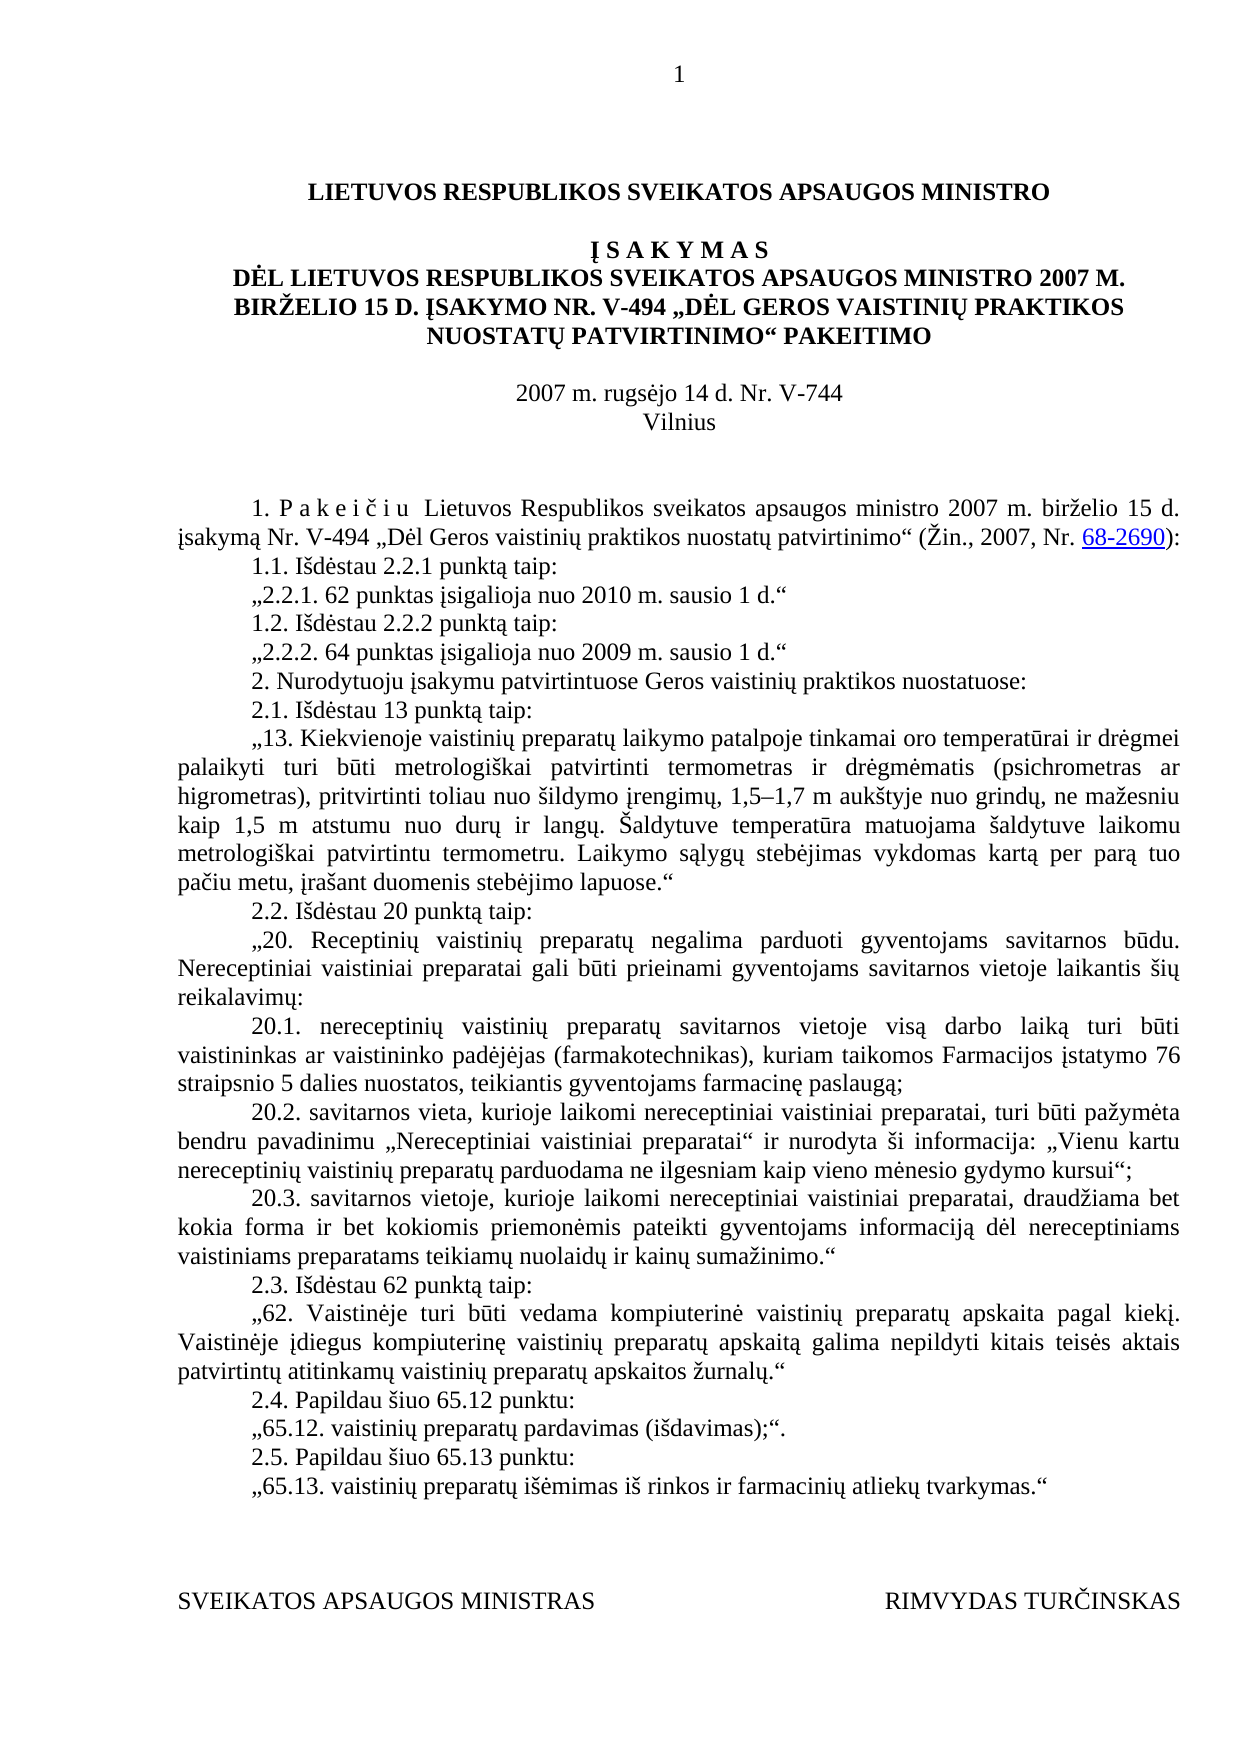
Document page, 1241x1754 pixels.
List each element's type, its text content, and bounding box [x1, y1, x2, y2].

text 2007 m. rugsėjo 14 d. Nr. V-744 [177, 378, 1181, 407]
text 1. Pakeičiu Lietuvos Respublikos sveikatos apsaugos ministro 2007 m. birželio 15 d. įsakymą Nr. V-494 „Dėl Geros vaistinių praktikos nuostatų patvirtinimo“ (Žin., 2007, Nr. 68-2690): [177, 493, 1181, 551]
text „65.13. vaistinių preparatų išėmimas iš rinkos ir farmacinių atliekų tvarkymas.“ [177, 1471, 1181, 1500]
text SVEIKATOS APSAUGOS MINISTRAS RIMVYDAS TURČINSKAS [177, 1586, 1181, 1615]
text „20. Receptinių vaistinių preparatų negalima parduoti gyventojams savitarnos būdu. Nereceptiniai vaistiniai preparatai gali būti prieinami gyventojams savitarnos vietoje laikantis šių reikalavimų: [177, 925, 1181, 1011]
text 2.2. Išdėstau 20 punktą taip: [177, 896, 1181, 925]
text DĖL LIETUVOS RESPUBLIKOS SVEIKATOS APSAUGOS MINISTRO 2007 M. BIRŽELIO 15 D. ĮSAKYMO NR. V-494 „DĖL GEROS VAISTINIŲ PRAKTIKOS NUOSTATŲ PATVIRTINIMO“ PAKEITIMO [177, 263, 1181, 350]
text 1.1. Išdėstau 2.2.1 punktą taip: [177, 551, 1181, 580]
text 20.3. savitarnos vietoje, kurioje laikomi nereceptiniai vaistiniai preparatai, draudžiama bet kokia forma ir bet kokiomis priemonėmis pateikti gyventojams informaciją dėl nereceptiniams vaistiniams preparatams teikiamų nuolaidų ir kainų sumažinimo.“ [177, 1183, 1181, 1270]
text 1.2. Išdėstau 2.2.2 punktą taip: [177, 608, 1181, 637]
text 2.4. Papildau šiuo 65.12 punktu: [177, 1385, 1181, 1413]
text Į S A K Y M A S [177, 235, 1181, 263]
text Vilnius [177, 407, 1181, 436]
text „65.12. vaistinių preparatų pardavimas (išdavimas);“. [177, 1413, 1181, 1442]
text 2.5. Papildau šiuo 65.13 punktu: [177, 1442, 1181, 1471]
text „13. Kiekvienoje vaistinių preparatų laikymo patalpoje tinkamai oro temperatūrai ir drėgmei palaikyti turi būti metrologiškai patvirtinti termometras ir drėgmėmatis (psichrometras ar higrometras), pritvirtinti toliau nuo šildymo įrengimų, 1,5–1,7 m aukštyje nuo grindų, ne mažesniu kaip 1,5 m atstumu nuo durų ir langų. Šaldytuve temperatūra matuojama šaldytuve laikomu metrologiškai patvirtintu termometru. Laikymo sąlygų stebėjimas vykdomas kartą per parą tuo pačiu metu, įrašant duomenis stebėjimo lapuose.“ [177, 723, 1181, 896]
text 2. Nurodytuoju įsakymu patvirtintuose Geros vaistinių praktikos nuostatuose: [177, 666, 1181, 695]
text 20.2. savitarnos vieta, kurioje laikomi nereceptiniai vaistiniai preparatai, turi būti pažymėta bendru pavadinimu „Nereceptiniai vaistiniai preparatai“ ir nurodyta ši informacija: „Vienu kartu nereceptinių vaistinių preparatų parduodama ne ilgesniam kaip vieno mėnesio gydymo kursui“; [177, 1097, 1181, 1183]
text „62. Vaistinėje turi būti vedama kompiuterinė vaistinių preparatų apskaita pagal kiekį. Vaistinėje įdiegus kompiuterinę vaistinių preparatų apskaitą galima nepildyti kitais teisės aktais patvirtintų atitinkamų vaistinių preparatų apskaitos žurnalų.“ [177, 1298, 1181, 1385]
text „2.2.1. 62 punktas įsigalioja nuo 2010 m. sausio 1 d.“ [177, 580, 1181, 608]
text 2.3. Išdėstau 62 punktą taip: [177, 1270, 1181, 1298]
text LIETUVOS RESPUBLIKOS SVEIKATOS APSAUGOS MINISTRO [177, 177, 1181, 206]
text „2.2.2. 64 punktas įsigalioja nuo 2009 m. sausio 1 d.“ [177, 637, 1181, 666]
text 20.1. nereceptinių vaistinių preparatų savitarnos vietoje visą darbo laiką turi būti vaistininkas ar vaistininko padėjėjas (farmakotechnikas), kuriam taikomos Farmacijos įstatymo 76 straipsnio 5 dalies nuostatos, teikiantis gyventojams farmacinę paslaugą; [177, 1011, 1181, 1097]
text 2.1. Išdėstau 13 punktą taip: [177, 695, 1181, 723]
